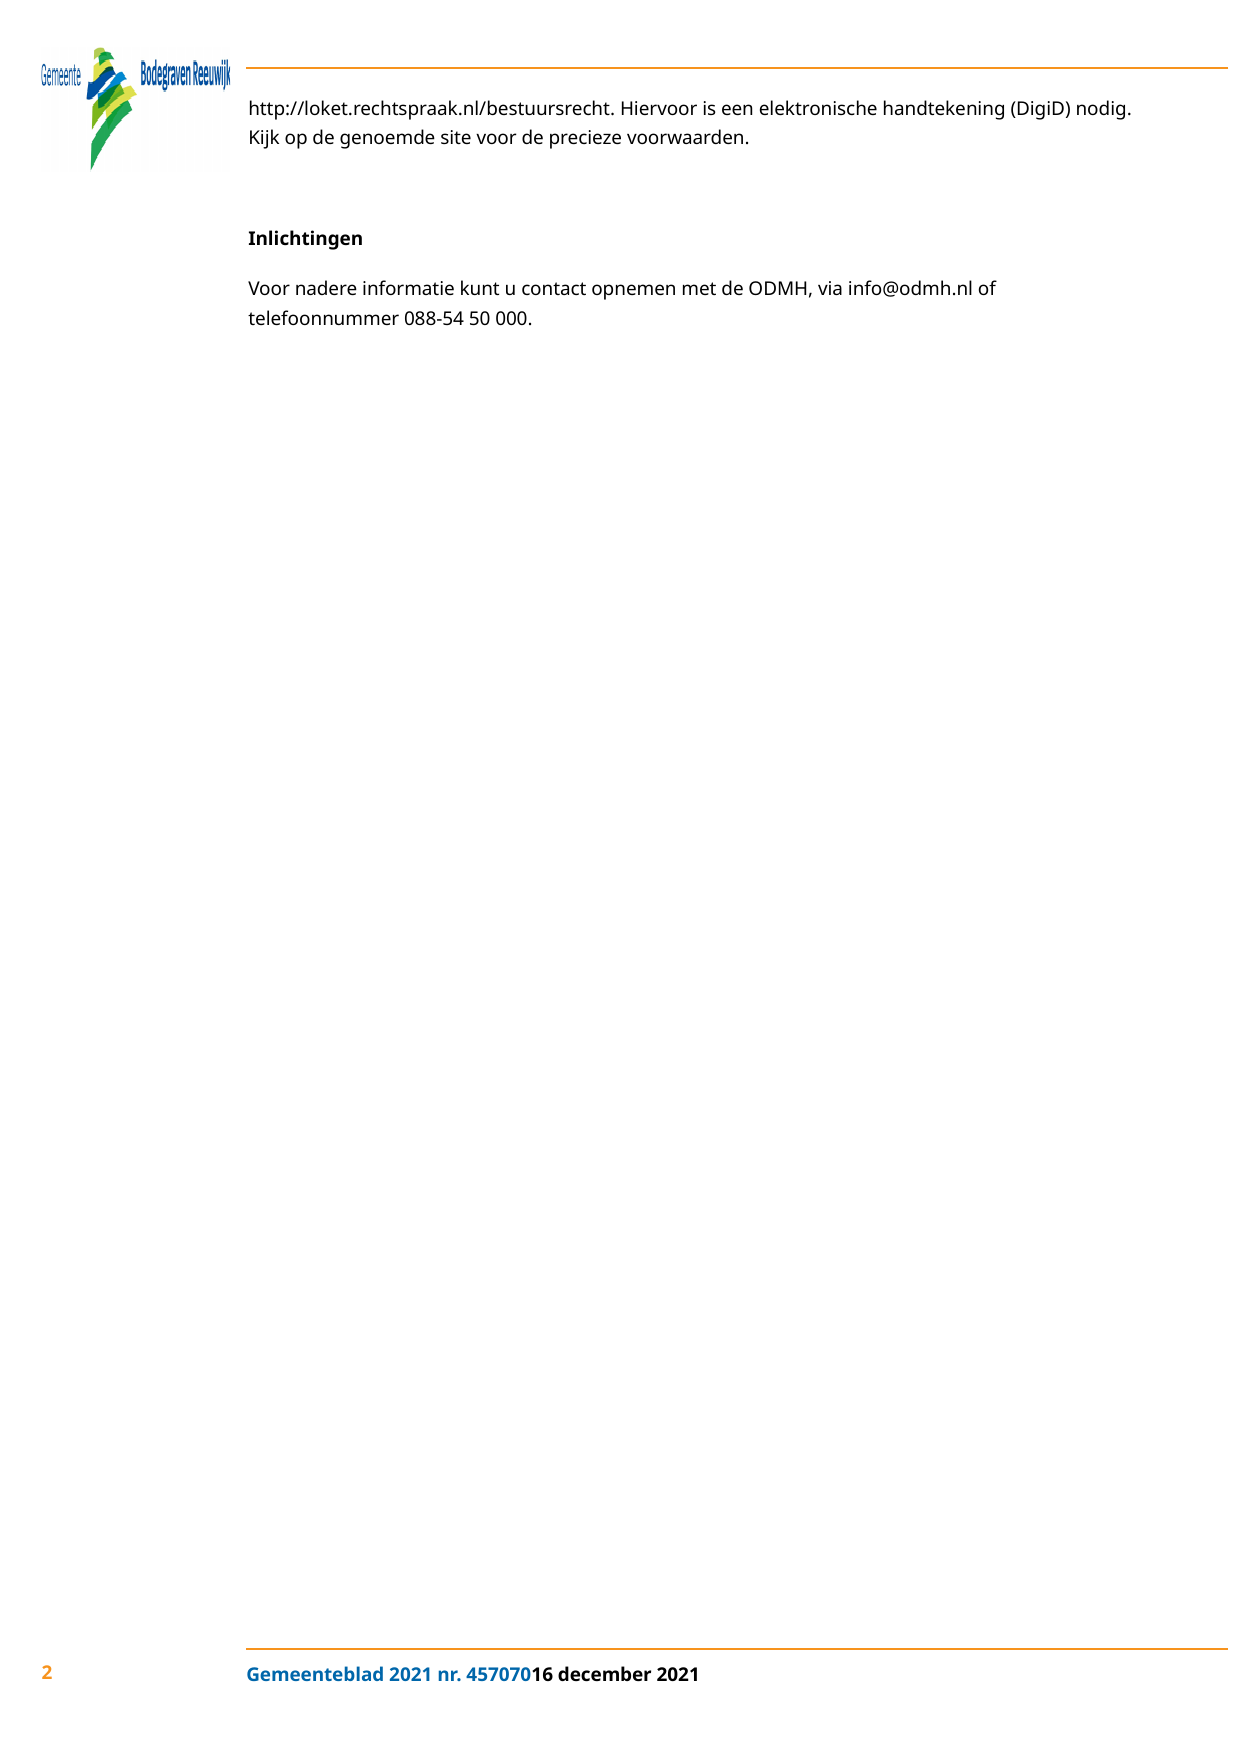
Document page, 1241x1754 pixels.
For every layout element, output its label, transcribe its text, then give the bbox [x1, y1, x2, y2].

text Voor nadere informatie kunt u contact opnemen met de ODMH, via info@odmh.nl of telefoonnummer 088-54 50 000. [248, 276, 1152, 331]
text http://loket.rechtspraak.nl/bestuursrecht. Hiervoor is een elektronische handtekening (DigiD) nodig. Kijk op de genoemde site voor de precieze voorwaarden. [248, 95, 1152, 150]
picture [41, 47, 231, 172]
text Inlichtingen [248, 225, 1152, 251]
